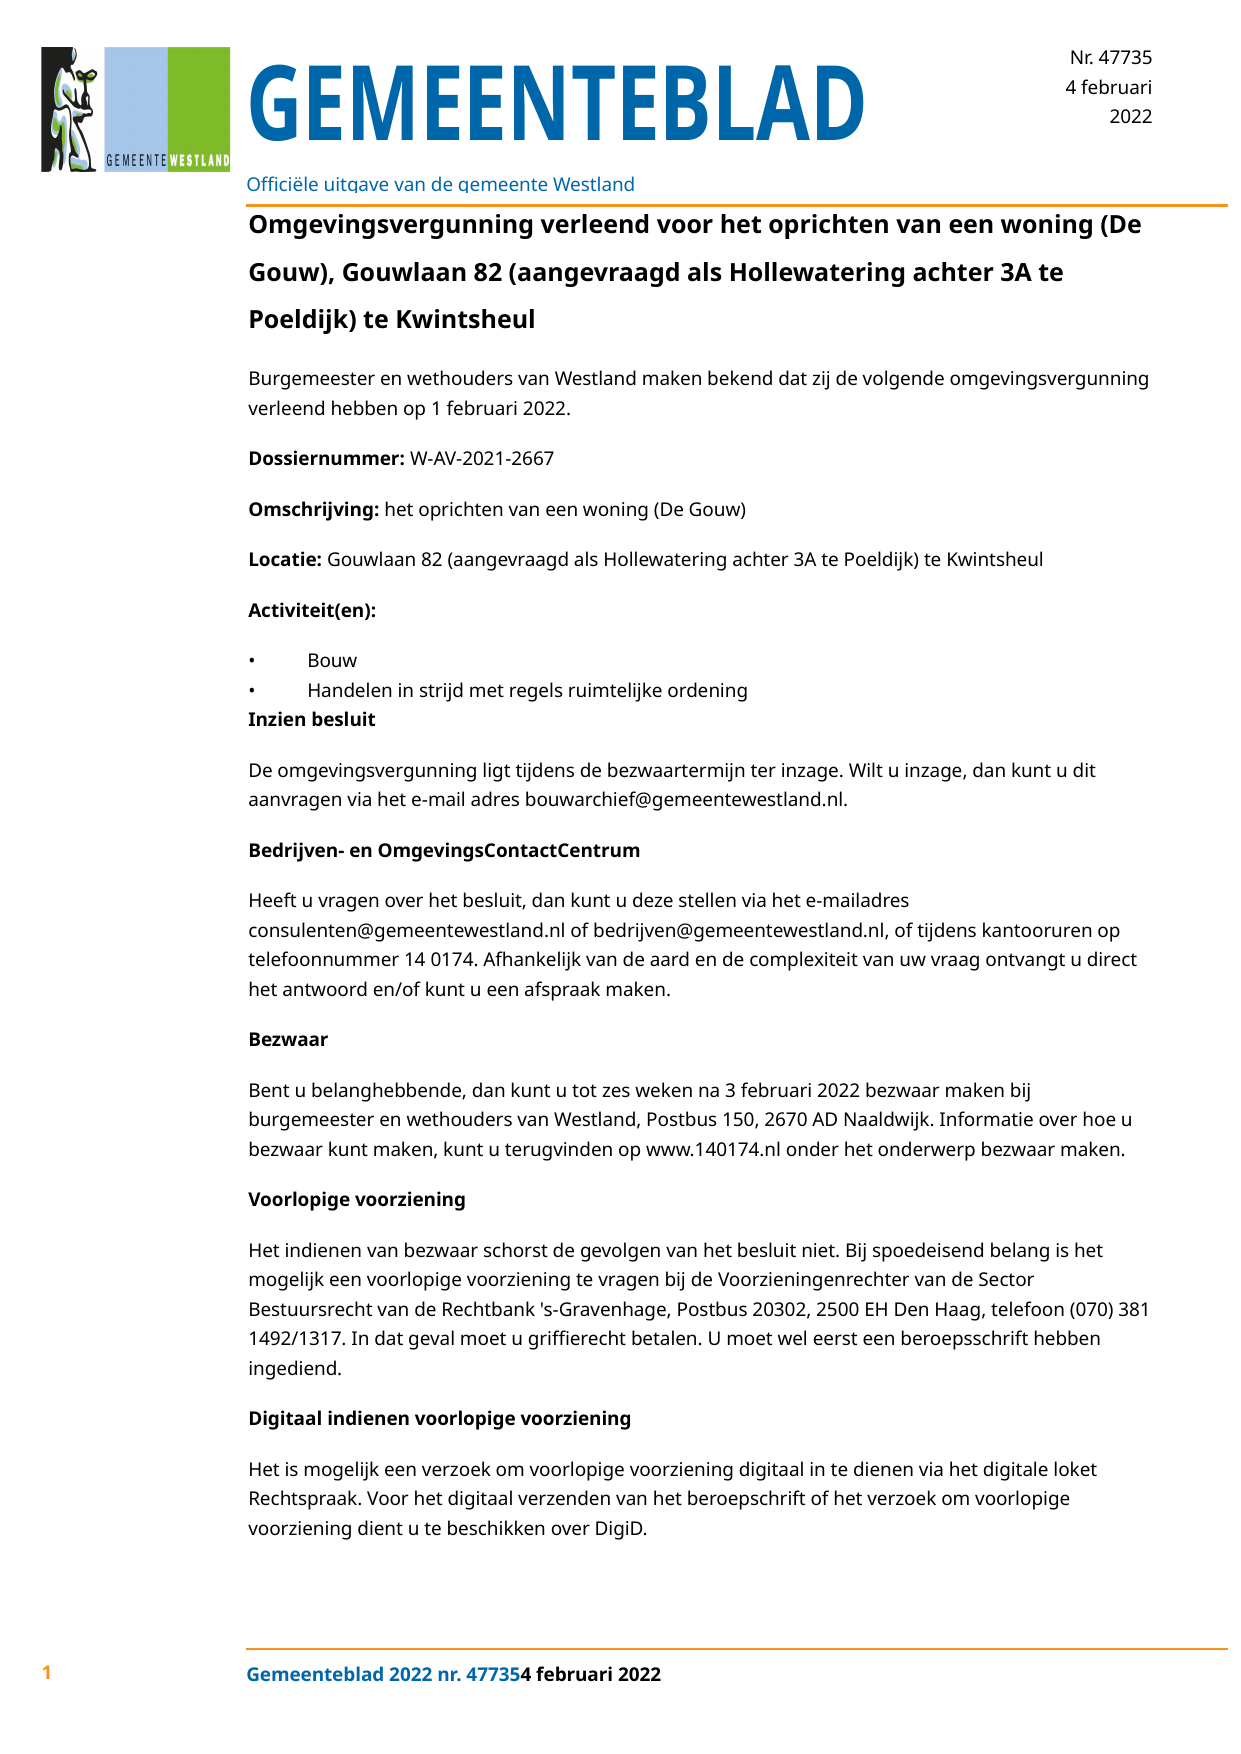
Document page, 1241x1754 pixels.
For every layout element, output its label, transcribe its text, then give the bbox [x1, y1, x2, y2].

text Het is mogelijk een verzoek om voorlopige voorziening digitaal in te dienen via het digitale loket Rechtspraak. Voor het digitaal verzenden van het beroepschrift of het verzoek om voorlopige voorziening dient u te beschikken over DigiD. [248, 1456, 1152, 1541]
text Bedrijven- en OmgevingsContactCentrum [248, 837, 1152, 862]
text Digitaal indienen voorlopige voorziening [248, 1406, 1152, 1431]
picture [41, 47, 231, 172]
text De omgevingsvergunning ligt tijdens de bezwaartermijn ter inzage. Wilt u inzage, dan kunt u dit aanvragen via het e-mail adres bouwarchief@gemeentewestland.nl. [248, 757, 1152, 812]
text Bezwaar [248, 1026, 1152, 1052]
text Inzien besluit [248, 706, 1152, 732]
text Burgemeester en wethouders van Westland maken bekend dat zij de volgende omgevingsvergunning verleend hebben op 1 februari 2022. [248, 366, 1152, 421]
list Handelen in strijd met regels ruimtelijke ordening [248, 677, 1152, 702]
text Voorlopige voorziening [248, 1186, 1152, 1212]
text Heeft u vragen over het besluit, dan kunt u deze stellen via het e-mailadres consulenten@gemeentewestland.nl of bedrijven@gemeentewestland.nl, of tijdens kantooruren op telefoonnummer 14 0174. Afhankelijk van de aard en de complexiteit van uw vraag ontvangt u direct het antwoord en/of kunt u een afspraak maken. [248, 887, 1152, 1002]
text Het indienen van bezwaar schorst de gevolgen van het besluit niet. Bij spoedeisend belang is het mogelijk een voorlopige voorziening te vragen bij de Voorzieningenrechter van de Sector Bestuursrecht van de Rechtbank 's-Gravenhage, Postbus 20302, 2500 EH Den Haag, telefoon (070) 381 1492/1317. In dat geval moet u griffierecht betalen. U moet wel eerst een beroepsschrift hebben ingediend. [248, 1237, 1152, 1381]
text Locatie: Gouwlaan 82 (aangevraagd als Hollewatering achter 3A te Poeldijk) te Kwintsheul [248, 546, 1152, 572]
text Dossiernummer: W-AV-2021-2667 [248, 446, 1152, 471]
text Bent u belanghebbende, dan kunt u tot zes weken na 3 februari 2022 bezwaar maken bij burgemeester en wethouders van Westland, Postbus 150, 2670 AD Naaldwijk. Informatie over hoe u bezwaar kunt maken, kunt u terugvinden op www.140174.nl onder het onderwerp bezwaar maken. [248, 1077, 1152, 1162]
text Omschrijving: het oprichten van een woning (De Gouw) [248, 496, 1152, 522]
text Omgevingsvergunning verleend voor het oprichten van een woning (De Gouw), Gouwlaan 82 (aangevraagd als Hollewatering achter 3A te Poeldijk) te Kwintsheul [248, 207, 1152, 336]
list Bouw [248, 647, 1152, 673]
text Activiteit(en): [248, 597, 1152, 622]
